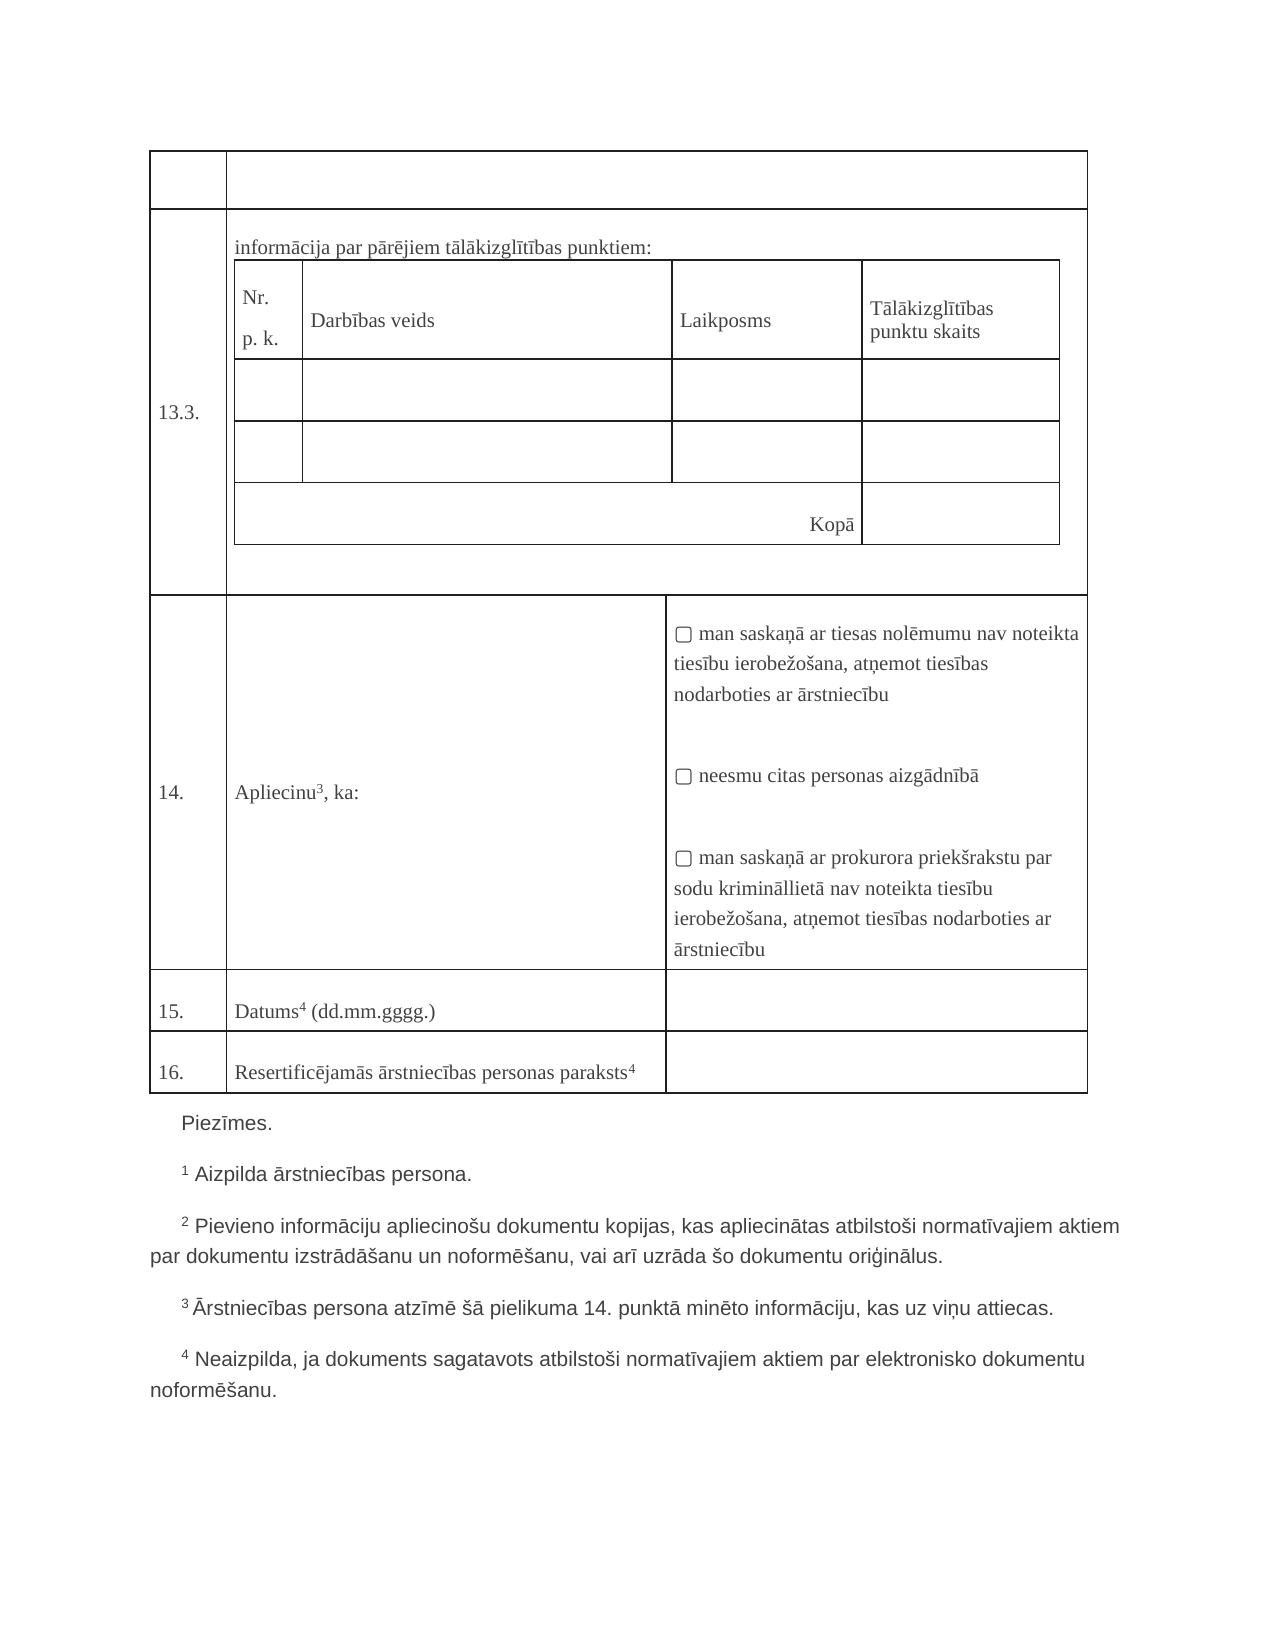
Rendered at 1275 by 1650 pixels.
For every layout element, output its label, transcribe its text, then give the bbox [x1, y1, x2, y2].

table_cell Kopā [235, 483, 861, 543]
table_header Tālākizglītības punktu skaits [863, 261, 1059, 358]
table_cell [673, 422, 861, 482]
table_header Nr. p. k. [235, 261, 302, 358]
table_cell informācija par pārējiem tālākizglītības punktiem: [227, 210, 1087, 594]
table_header Darbības veids [303, 261, 671, 358]
text Piezīmes. [150, 1104, 1125, 1135]
text 3 Ārstniecības persona atzīmē šā pielikuma 14. punktā minēto informāciju, kas uz viņu attiecas. [150, 1289, 1125, 1319]
table_cell [227, 152, 1087, 208]
text 2 Pievieno informāciju apliecinošu dokumentu kopijas, kas apliecinātas atbilstoši normatīvajiem aktiem par dokumentu izstrādāšanu un noformēšanu, vai arī uzrāda šo dokumentu oriģinālus. [150, 1207, 1125, 1268]
table_cell [863, 483, 1059, 543]
table_cell [151, 152, 226, 208]
table_header Laikposms [673, 261, 861, 358]
table_cell Datums4 (dd.mm.gggg.) [227, 970, 665, 1030]
table_cell [863, 360, 1059, 420]
table_cell [235, 360, 302, 420]
table_cell [667, 1032, 1087, 1092]
table_cell [673, 360, 861, 420]
table_cell [863, 422, 1059, 482]
table_cell ▢ man saskaņā ar tiesas nolēmumu nav noteikta tiesību ierobežošana, atņemot tiesības nodarboties ar ārstniecību ▢ neesmu citas personas aizgādnībā ▢ man saskaņā ar prokurora priekšrakstu par sodu krimināllietā nav noteikta tiesību ierobežošana, atņemot tiesības nodarboties ar ārstniecību [667, 596, 1087, 969]
table_cell Apliecinu3, ka: [227, 596, 665, 969]
table_cell 13.3. [151, 210, 226, 594]
table_cell 15. [151, 970, 226, 1030]
table_cell 14. [151, 596, 226, 969]
text 4 Neaizpilda, ja dokuments sagatavots atbilstoši normatīvajiem aktiem par elektronisko dokumentu noformēšanu. [150, 1340, 1125, 1401]
table_cell [303, 360, 671, 420]
table_cell [235, 422, 302, 482]
text 1 Aizpilda ārstniecības persona. [150, 1156, 1125, 1186]
table_cell [303, 422, 671, 482]
table_cell 16. [151, 1032, 226, 1092]
table_cell [667, 970, 1087, 1030]
table_cell Resertificējamās ārstniecības personas paraksts4 [227, 1032, 665, 1092]
